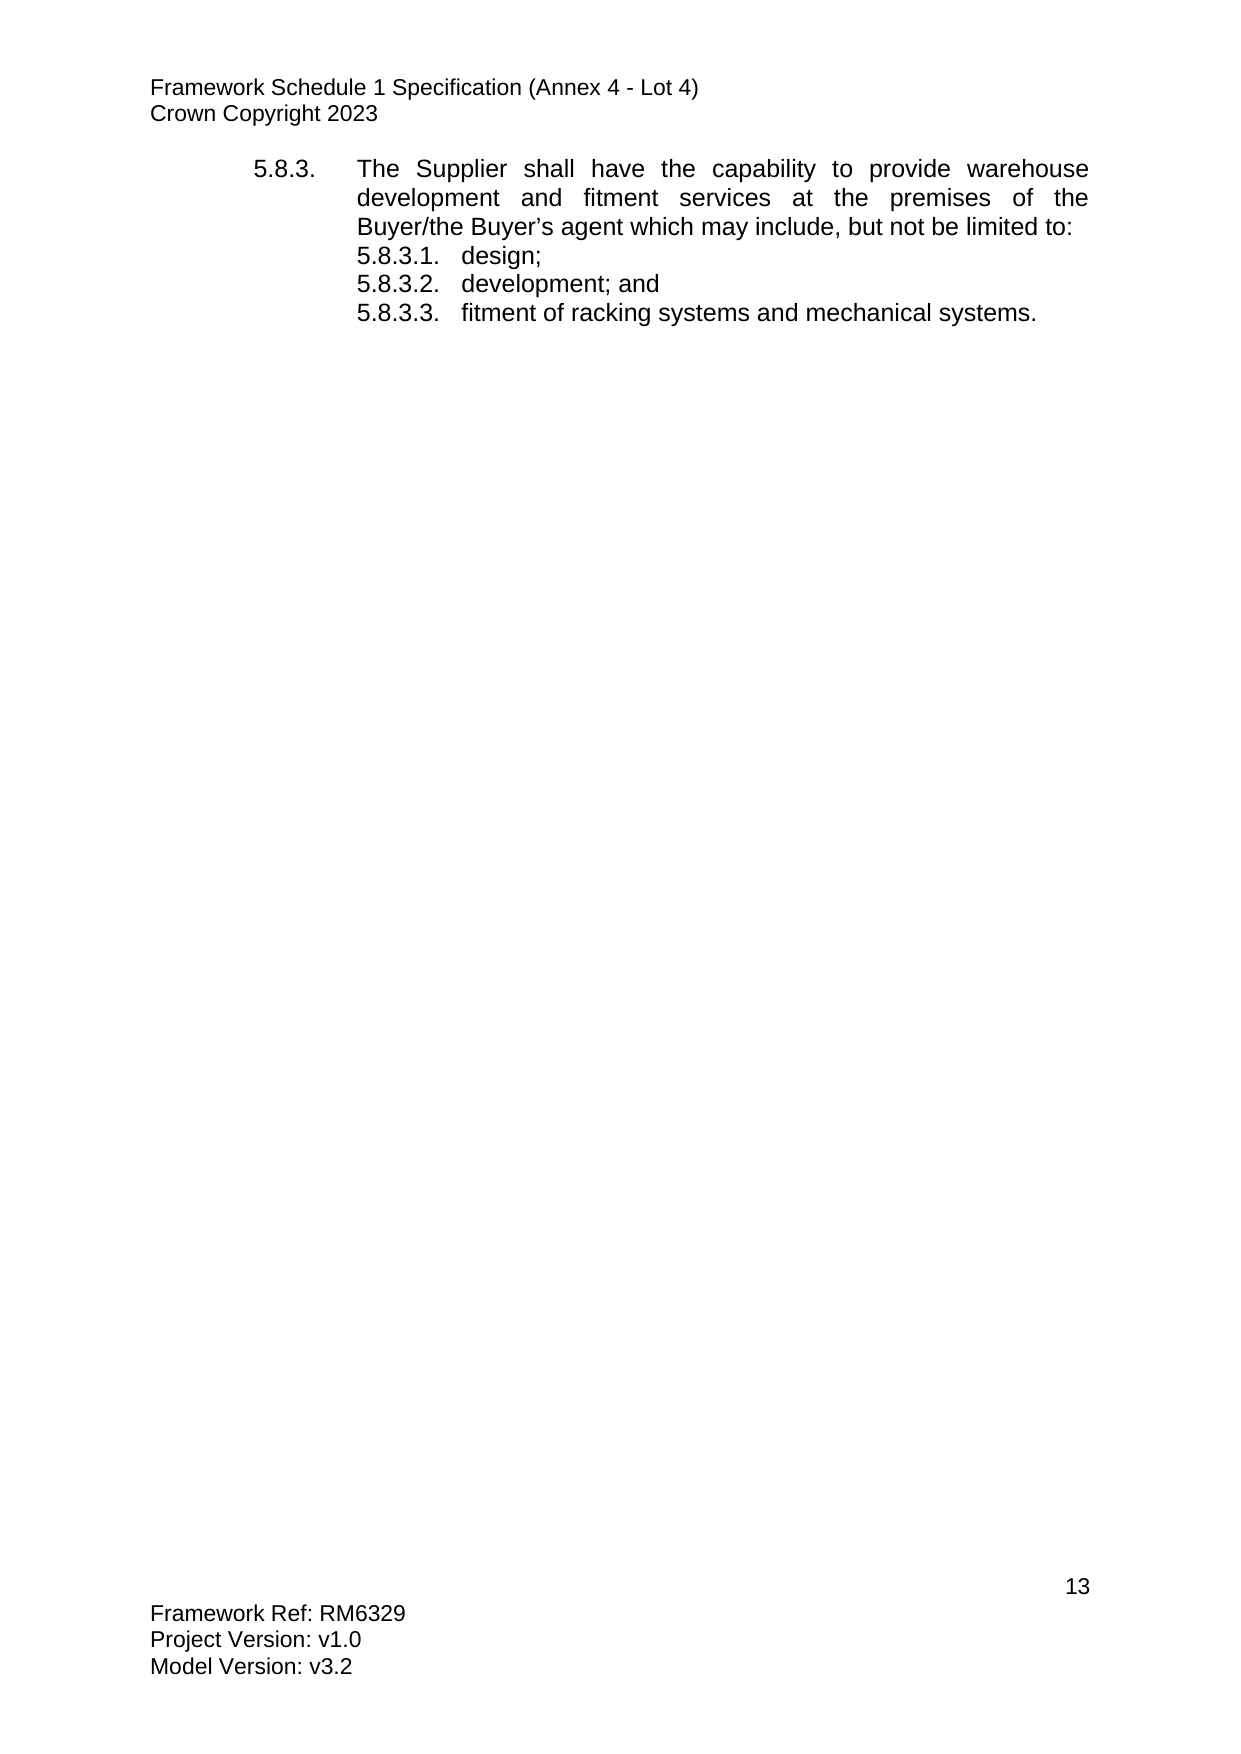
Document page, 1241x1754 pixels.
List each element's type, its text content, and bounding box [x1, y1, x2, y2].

list fitment of racking systems and mechanical systems. [357, 298, 1090, 327]
list development; and [357, 269, 1090, 298]
list The Supplier shall have the capability to provide warehouse development and fitment services at the premises of the Buyer/the Buyer’s agent which may include, but not be limited to: [253, 154, 1090, 241]
list design; [357, 241, 1090, 269]
